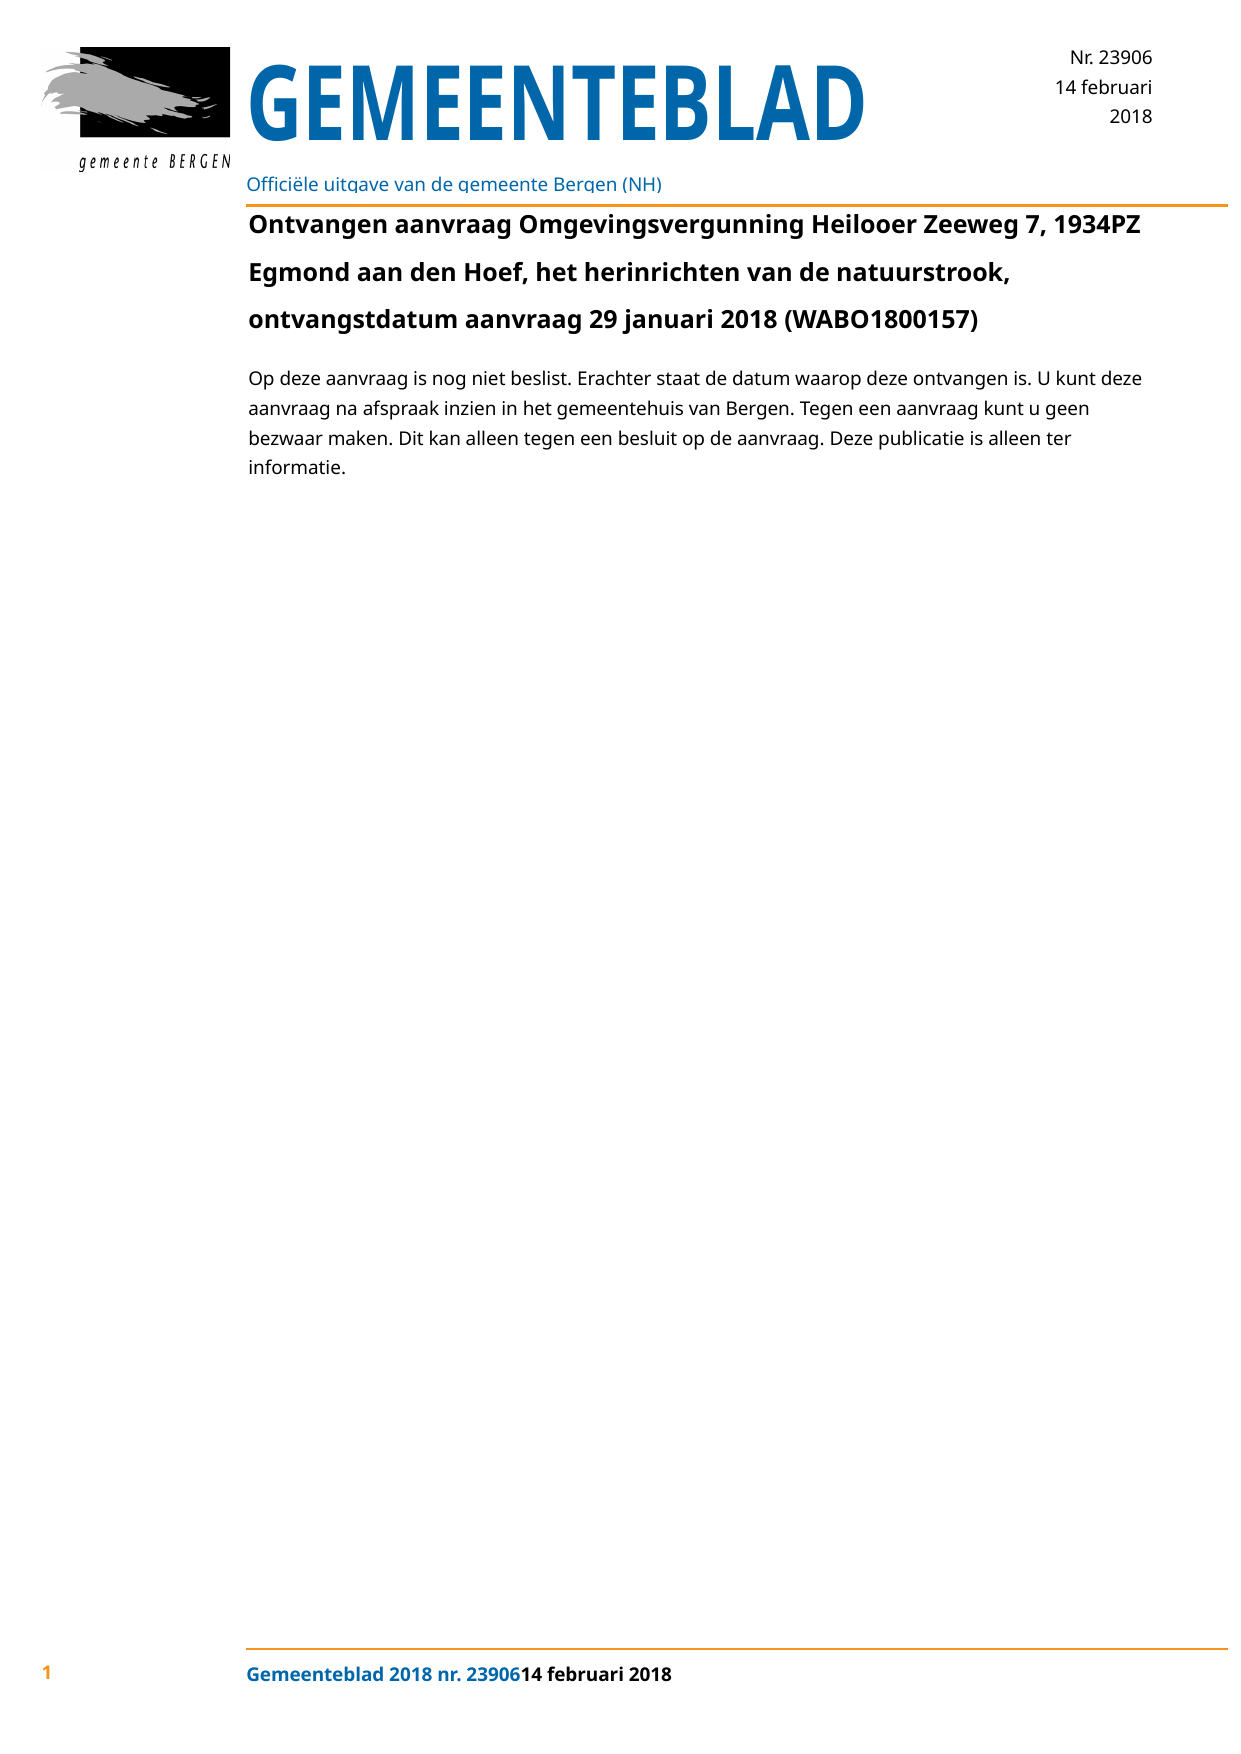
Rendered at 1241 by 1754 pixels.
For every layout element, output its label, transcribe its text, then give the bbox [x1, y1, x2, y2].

picture [41, 47, 231, 172]
text Ontvangen aanvraag Omgevingsvergunning Heilooer Zeeweg 7, 1934PZ Egmond aan den Hoef, het herinrichten van de natuurstrook, ontvangstdatum aanvraag 29 januari 2018 (WABO1800157) [248, 207, 1152, 336]
text Op deze aanvraag is nog niet beslist. Erachter staat de datum waarop deze ontvangen is. U kunt deze aanvraag na afspraak inzien in het gemeentehuis van Bergen. Tegen een aanvraag kunt u geen bezwaar maken. Dit kan alleen tegen een besluit op de aanvraag. Deze publicatie is alleen ter informatie. [248, 366, 1152, 480]
